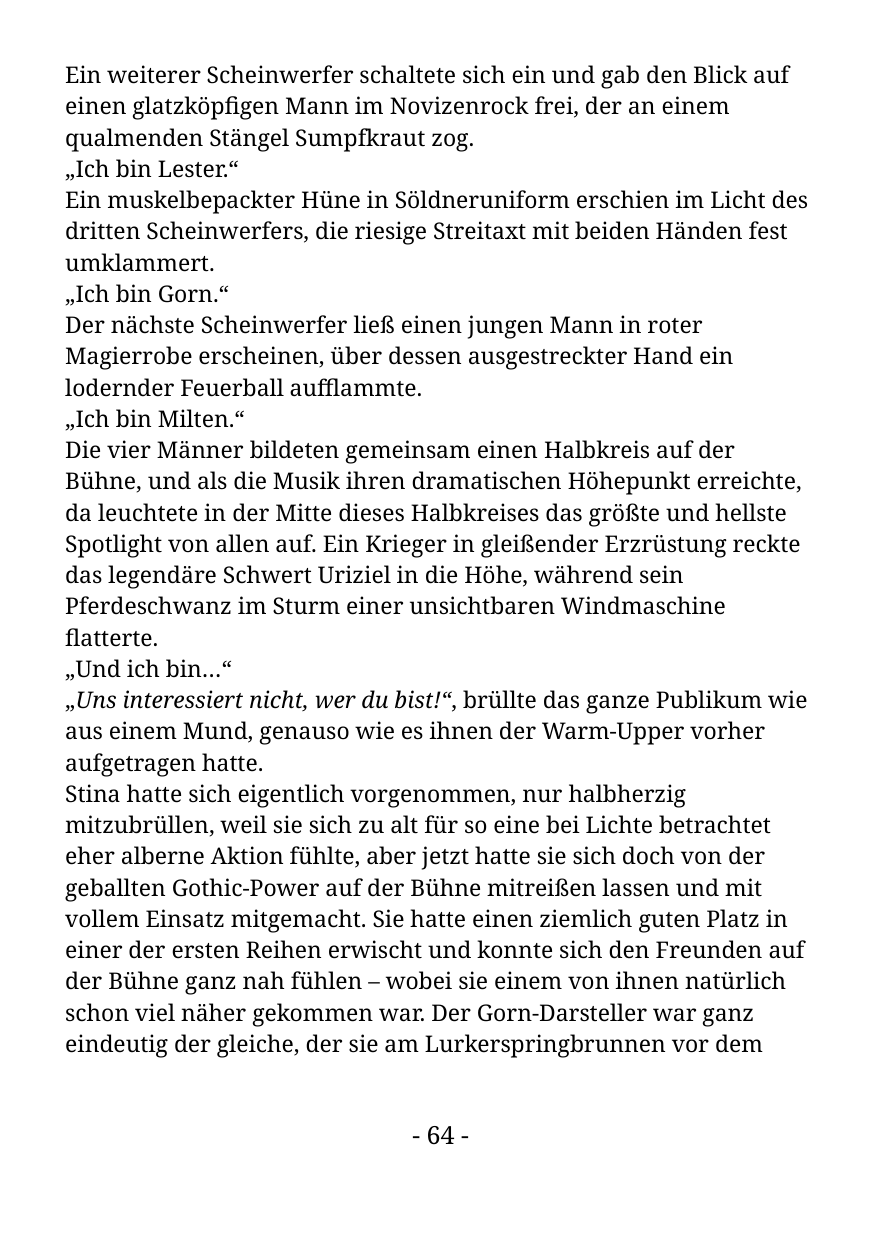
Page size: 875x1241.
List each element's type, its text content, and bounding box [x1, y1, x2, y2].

text Ein weiterer Scheinwerfer schaltete sich ein und gab den Blick auf einen glatzköpfigen Mann im Novizenrock frei, der an einem qualmenden Stängel Sumpfkraut zog. „Ich bin Lester.“ Ein muskelbepackter Hüne in Söldneruniform erschien im Licht des dritten Scheinwerfers, die riesige Streitaxt mit beiden Händen fest umklammert. „Ich bin Gorn.“ Der nächste Scheinwerfer ließ einen jungen Mann in roter Magierrobe erscheinen, über dessen ausgestreckter Hand ein lodernder Feuerball aufflammte. „Ich bin Milten.“ Die vier Männer bildeten gemeinsam einen Halbkreis auf der Bühne, und als die Musik ihren dramatischen Höhepunkt erreichte, da leuchtete in der Mitte dieses Halbkreises das größte und hellste Spotlight von allen auf. Ein Krieger in gleißender Erzrüstung reckte das legendäre Schwert Uriziel in die Höhe, während sein Pferdeschwanz im Sturm einer unsichtbaren Windmaschine flatterte. „Und ich bin…“ „Uns interessiert nicht, wer du bist!“, brüllte das ganze Publikum wie aus einem Mund, genauso wie es ihnen der Warm-Upper vorher aufgetragen hatte. Stina hatte sich eigentlich vorgenommen, nur halbherzig mitzubrüllen, weil sie sich zu alt für so eine bei Lichte betrachtet eher alberne Aktion fühlte, aber jetzt hatte sie sich doch von der geballten Gothic-Power auf der Bühne mitreißen lassen und mit vollem Einsatz mitgemacht. Sie hatte einen ziemlich guten Platz in einer der ersten Reihen erwischt und konnte sich den Freunden auf der Bühne ganz nah fühlen – wobei sie einem von ihnen natürlich schon viel näher gekommen war. Der Gorn-Darsteller war ganz eindeutig der gleiche, der sie am Lurkerspringbrunnen vor dem [65, 59, 809, 1059]
